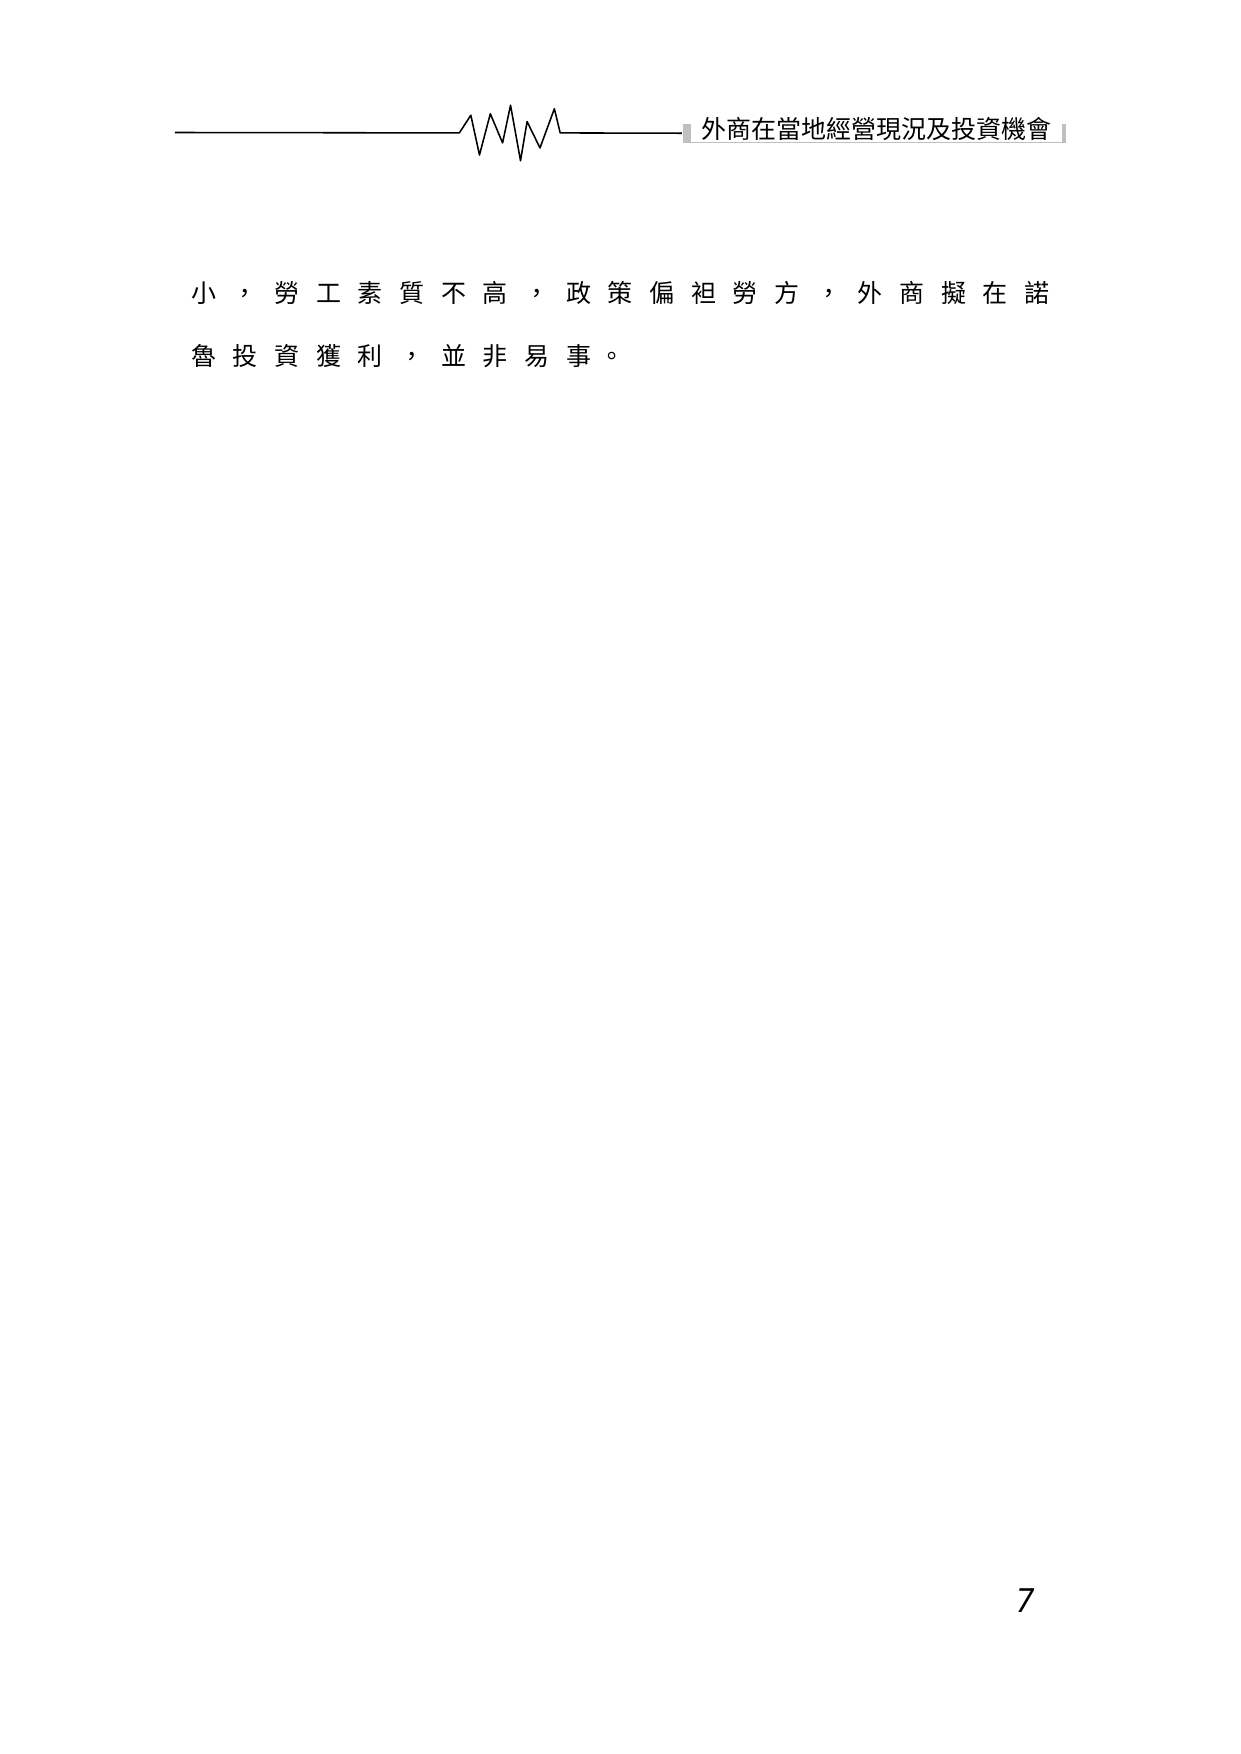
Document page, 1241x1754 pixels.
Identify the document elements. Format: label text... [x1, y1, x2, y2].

text 小，勞工素質不高，政策偏袒勞方，外商擬在諾魯投資獲利，並非易事。 [183, 250, 1058, 375]
